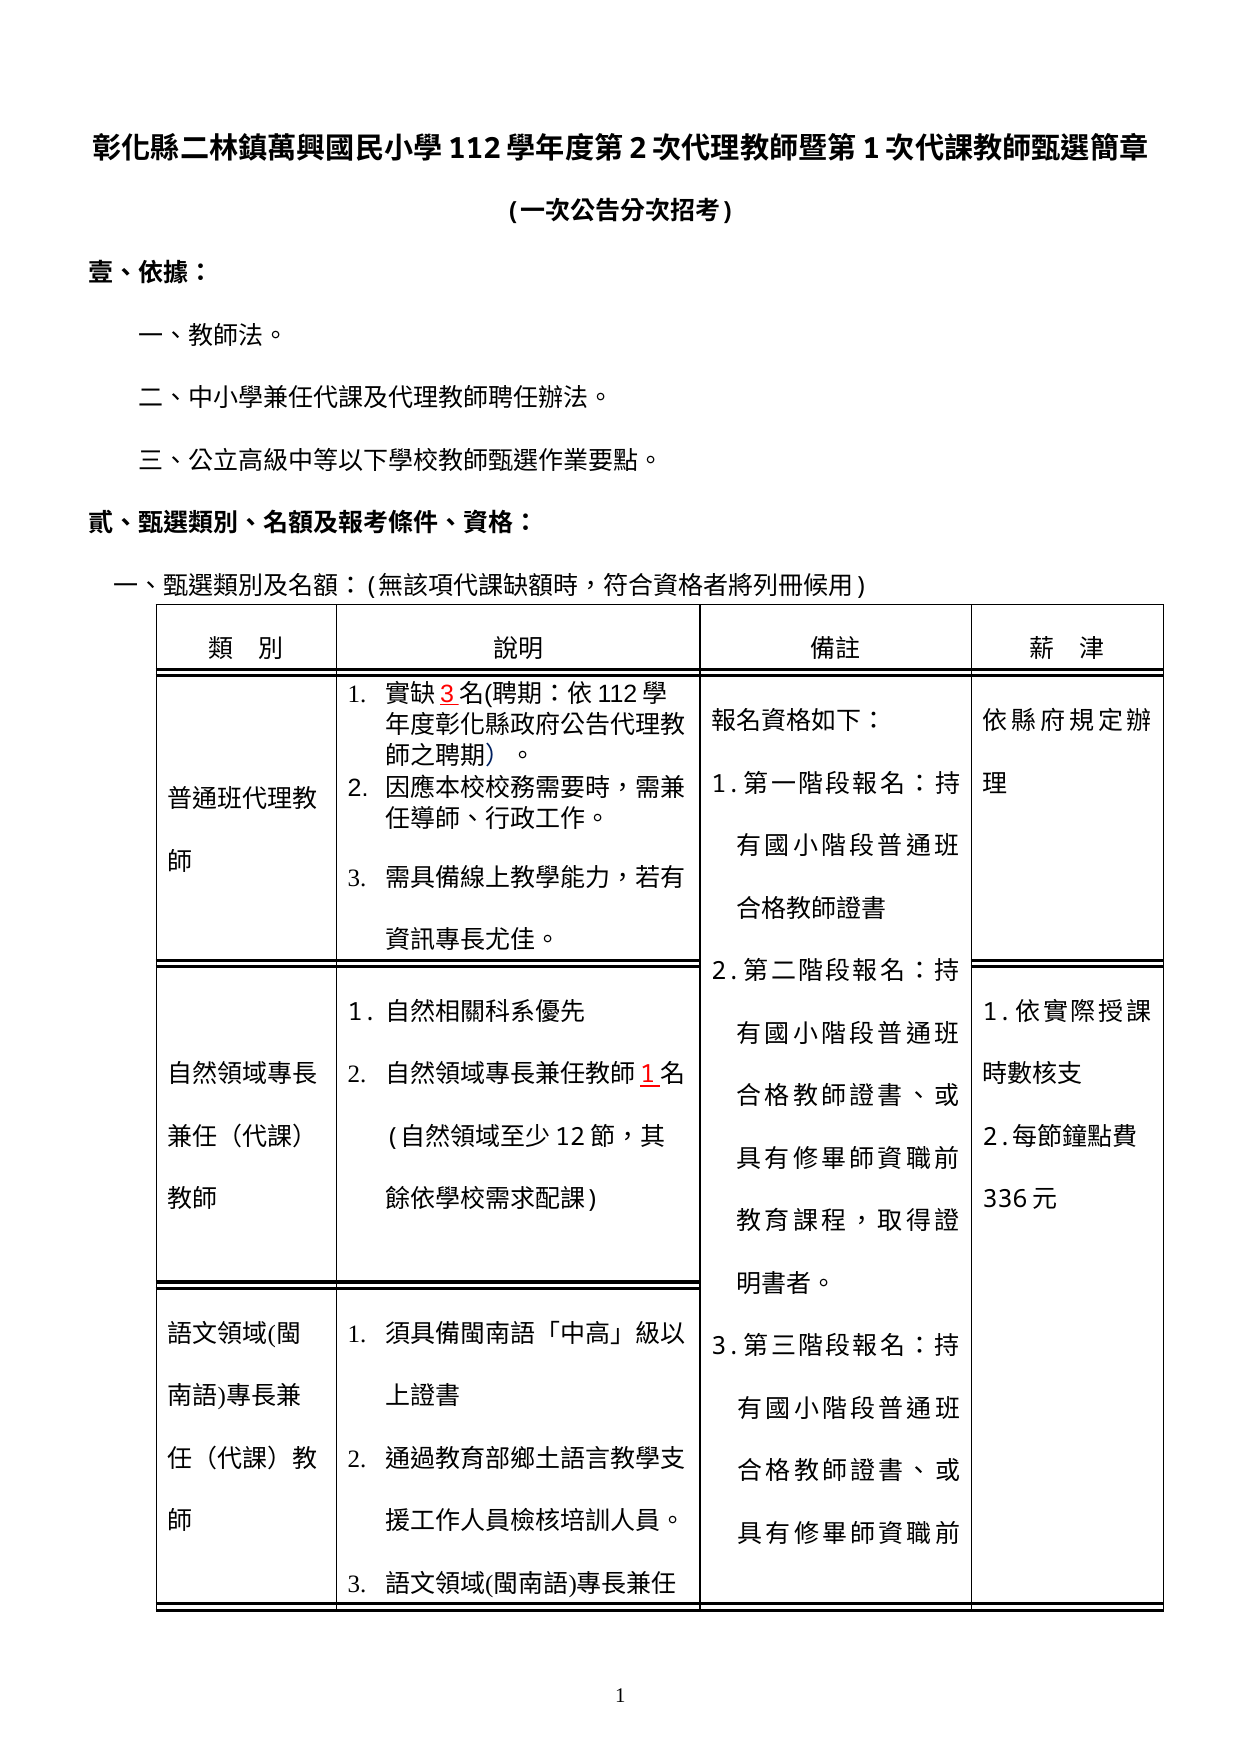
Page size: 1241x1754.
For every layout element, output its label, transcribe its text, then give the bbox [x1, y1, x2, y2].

text 一、甄選類別及名額：(無該項代課缺額時，符合資格者將列冊候用) [89, 542, 1152, 604]
table_header 薪 津 [972, 605, 1163, 668]
text 壹、依據： [89, 229, 1152, 292]
table_cell 須具備閩南語「中高」級以上證書 通過教育部鄉土語言教學支援工作人員檢核培訓人員。 語文領域(閩南語)專長兼任 [337, 1290, 699, 1602]
table_header 類 別 [157, 605, 336, 668]
text 彰化縣二林鎮萬興國民小學112學年度第2次代理教師暨第1次代課教師甄選簡章 [89, 104, 1152, 167]
table_cell 依縣府規定辦理 [972, 677, 1163, 958]
text (一次公告分次招考) [89, 167, 1152, 229]
table_cell 報名資格如下： 1.第一階段報名：持有國小階段普通班合格教師證書 2.第二階段報名：持有國小階段普通班合格教師證書、或具有修畢師資職前教育課程，取得證明書者。 3.第三階段報名：持有國小階段普通班合格教師證書、或具有修畢師資職前 [701, 677, 971, 1602]
table_cell 語文領域(閩南語)專長兼任（代課）教師 [157, 1290, 336, 1602]
table_cell 普通班代理教師 [157, 677, 336, 958]
table_cell 自然相關科系優先 自然領域專長兼任教師1名(自然領域至少12節，其餘依學校需求配課) [337, 968, 699, 1280]
table_header 說明 [337, 605, 699, 668]
table_cell 自然領域專長兼任（代課）教師 [157, 968, 336, 1280]
table_cell 1.依實際授課時數核支 2.每節鐘點費 336元 [972, 968, 1163, 1602]
text 貳、甄選類別、名額及報考條件、資格： [89, 479, 1152, 542]
text 一、教師法。 二、中小學兼任代課及代理教師聘任辦法。 三、公立高級中等以下學校教師甄選作業要點。 [139, 292, 1152, 479]
table_header 備註 [701, 605, 971, 668]
table_cell 實缺3名(聘期：依112學年度彰化縣政府公告代理教師之聘期）。 因應本校校務需要時，需兼任導師、行政工作。 需具備線上教學能力，若有資訊專長尤佳。 [337, 677, 699, 958]
